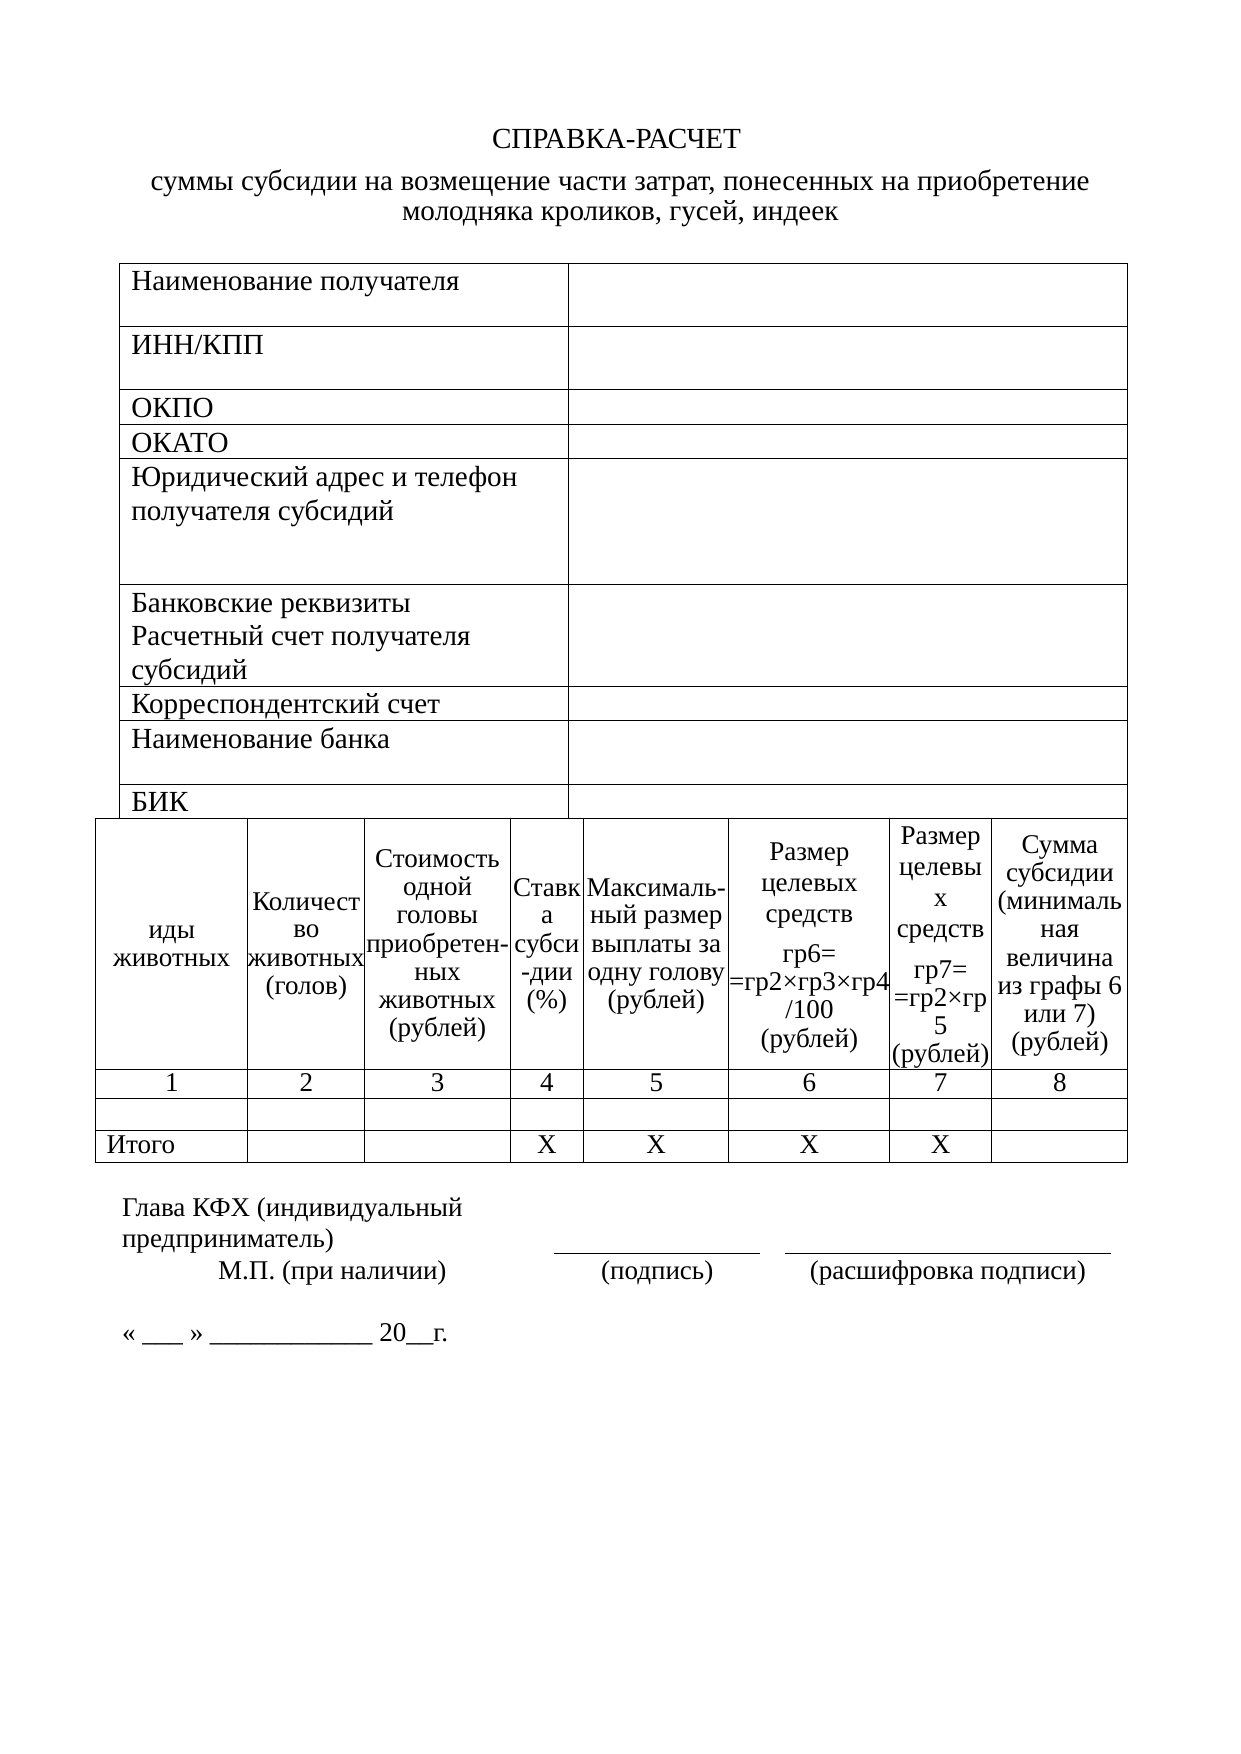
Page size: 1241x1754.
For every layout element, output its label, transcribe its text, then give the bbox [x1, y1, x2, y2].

table_cell [95, 686, 119, 720]
table_cell [96, 1099, 247, 1130]
table_cell [365, 1099, 510, 1130]
table_cell [584, 1099, 728, 1130]
table_cell иды животных [96, 819, 247, 1068]
table_cell (подпись) [554, 1254, 760, 1285]
table_cell Корреспондентский счет [120, 687, 568, 720]
table_cell [95, 584, 119, 686]
table_cell М.П. (при наличии) [111, 1253, 554, 1285]
table_cell [569, 785, 1127, 818]
table_cell 4 [511, 1070, 583, 1097]
table_cell Стоимость одной головы приобретен-ных животных (рублей) [365, 819, 510, 1068]
table_header Глава КФХ (индивидуальный предприниматель) [111, 1191, 554, 1253]
table_cell [365, 1131, 510, 1162]
table_cell [569, 425, 1127, 458]
table_cell « ___ » ____________ 20__г. [111, 1285, 554, 1348]
table_cell [569, 459, 1127, 584]
table_header Наименование получателя [120, 264, 568, 326]
table_cell Наименование банка [120, 721, 568, 783]
table_cell [248, 1099, 364, 1130]
table_cell [890, 1099, 991, 1130]
text суммы субсидии на возмещение части затрат, понесенных на приобретение молодняка кроликов, гусей, индеек [118, 166, 1122, 226]
table_header [95, 263, 119, 326]
table_cell [95, 424, 119, 458]
table_cell Итого [96, 1131, 247, 1162]
table_cell [992, 1099, 1127, 1130]
table_cell [992, 1131, 1127, 1162]
text СПРАВКА-РАСЧЕТ [118, 124, 1122, 154]
table_cell Ставка субси-дии (%) [511, 819, 583, 1068]
table_cell 5 [584, 1070, 728, 1097]
table_cell [760, 1285, 785, 1348]
table_cell 7 [890, 1070, 991, 1097]
table_cell Максималь-ный размер выплаты за одну голову (рублей) [584, 819, 728, 1068]
table_cell [729, 1099, 889, 1130]
table_cell 6 [729, 1070, 889, 1097]
table_cell [95, 326, 119, 389]
table_cell Юридический адрес и телефон получателя субсидий [120, 459, 568, 584]
table_cell Сумма субсидии (минимальная величина из графы 6 или 7) (рублей) [992, 819, 1127, 1068]
table_cell [569, 687, 1127, 720]
table_cell (расшифровка подписи) [785, 1254, 1111, 1285]
table_cell Размер целевых средств гр6= =гр2×гр3×гр4/100 (рублей) [729, 819, 889, 1068]
table_cell [569, 390, 1127, 424]
table_cell [511, 1099, 583, 1130]
table_cell Размер целевых средств гр7= =гр2×гр5 (рублей) [890, 819, 991, 1068]
table_cell ОКПО [120, 390, 568, 424]
table_cell Х [729, 1131, 889, 1162]
table_cell [95, 720, 119, 783]
table_cell [569, 721, 1127, 783]
table_cell [95, 784, 119, 818]
table_cell Банковские реквизиты Расчетный счет получателя субсидий [120, 585, 568, 686]
table_cell [785, 1285, 1111, 1348]
table_cell Х [511, 1131, 583, 1162]
table_header [760, 1191, 785, 1253]
table_cell [569, 327, 1127, 389]
table_header [569, 264, 1127, 326]
table_cell [569, 585, 1127, 686]
table_header [785, 1191, 1111, 1253]
table_cell [554, 1285, 760, 1348]
table_cell [760, 1253, 785, 1285]
table_header [554, 1191, 760, 1253]
table_cell Х [890, 1131, 991, 1162]
table_cell ОКАТО [120, 425, 568, 458]
table_cell БИК [120, 785, 568, 818]
table_cell 3 [365, 1070, 510, 1097]
table_cell Количество животных (голов) [248, 819, 364, 1068]
table_cell Х [584, 1131, 728, 1162]
table_cell [95, 458, 119, 584]
table_cell [248, 1131, 364, 1162]
table_cell 8 [992, 1070, 1127, 1097]
table_cell ИНН/КПП [120, 327, 568, 389]
table_cell 1 [96, 1070, 247, 1097]
table_cell 2 [248, 1070, 364, 1097]
table_cell [95, 389, 119, 424]
